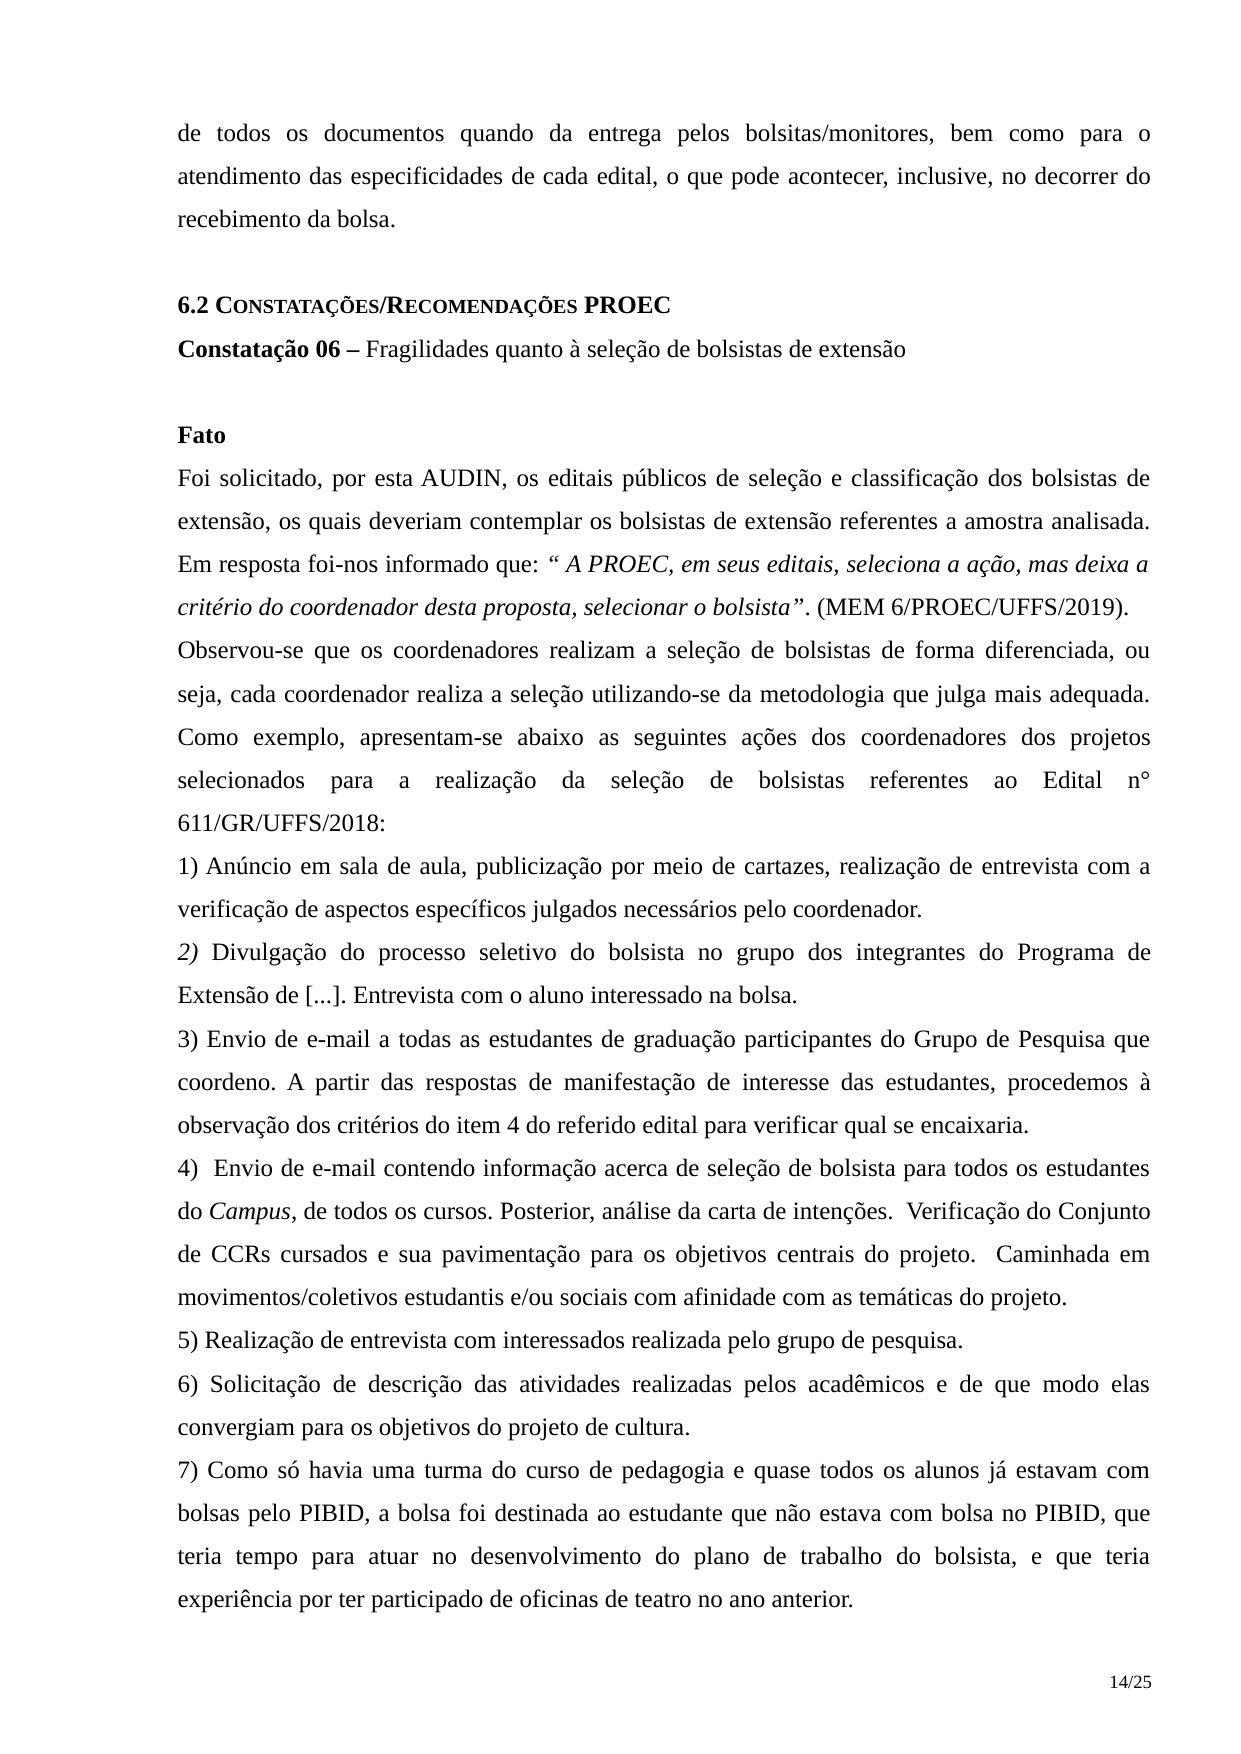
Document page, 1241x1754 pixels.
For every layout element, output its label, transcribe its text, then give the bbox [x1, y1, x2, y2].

text 3) Envio de e-mail a todas as estudantes de graduação participantes do Grupo de Pesquisa que coordeno. A partir das respostas de manifestação de interesse das estudantes, procedemos à observação dos critérios do item 4 do referido edital para verificar qual se encaixaria. [177, 1024, 1152, 1139]
text 5) Realização de entrevista com interessados realizada pelo grupo de pesquisa. [177, 1326, 1152, 1354]
text Fato [177, 420, 1152, 449]
text Constatação 06 – Fragilidades quanto à seleção de bolsistas de extensão [177, 334, 1152, 362]
text 1) Anúncio em sala de aula, publicização por meio de cartazes, realização de entrevista com a verificação de aspectos específicos julgados necessários pelo coordenador. [177, 851, 1152, 923]
text de todos os documentos quando da entrega pelos bolsitas/monitores, bem como para o atendimento das especificidades de cada edital, o que pode acontecer, inclusive, no decorrer do recebimento da bolsa. [177, 118, 1152, 233]
text 6) Solicitação de descrição das atividades realizadas pelos acadêmicos e de que modo elas convergiam para os objetivos do projeto de cultura. [177, 1369, 1152, 1441]
text Observou-se que os coordenadores realizam a seleção de bolsistas de forma diferenciada, ou seja, cada coordenador realiza a seleção utilizando-se da metodologia que julga mais adequada. Como exemplo, apresentam-se abaixo as seguintes ações dos coordenadores dos projetos selecionados para a realização da seleção de bolsistas referentes ao Edital n° 611/GR/UFFS/2018: [177, 636, 1152, 837]
text 6.2 Constatações/Recomendações PROEC [177, 291, 1152, 319]
text 4) Envio de e-mail contendo informação acerca de seleção de bolsista para todos os estudantes do Campus, de todos os cursos. Posterior, análise da carta de intenções. Verificação do Conjunto de CCRs cursados e sua pavimentação para os objetivos centrais do projeto. Caminhada em movimentos/coletivos estudantis e/ou sociais com afinidade com as temáticas do projeto. [177, 1153, 1152, 1311]
text Foi solicitado, por esta AUDIN, os editais públicos de seleção e classificação dos bolsistas de extensão, os quais deveriam contemplar os bolsistas de extensão referentes a amostra analisada. Em resposta foi-nos informado que: “ A PROEC, em seus editais, seleciona a ação, mas deixa a critério do coordenador desta proposta, selecionar o bolsista”. (MEM 6/PROEC/UFFS/2019). [177, 463, 1152, 621]
text 7) Como só havia uma turma do curso de pedagogia e quase todos os alunos já estavam com bolsas pelo PIBID, a bolsa foi destinada ao estudante que não estava com bolsa no PIBID, que teria tempo para atuar no desenvolvimento do plano de trabalho do bolsista, e que teria experiência por ter participado de oficinas de teatro no ano anterior. [177, 1455, 1152, 1613]
text 2) Divulgação do processo seletivo do bolsista no grupo dos integrantes do Programa de Extensão de [...]. Entrevista com o aluno interessado na bolsa. [177, 937, 1152, 1009]
